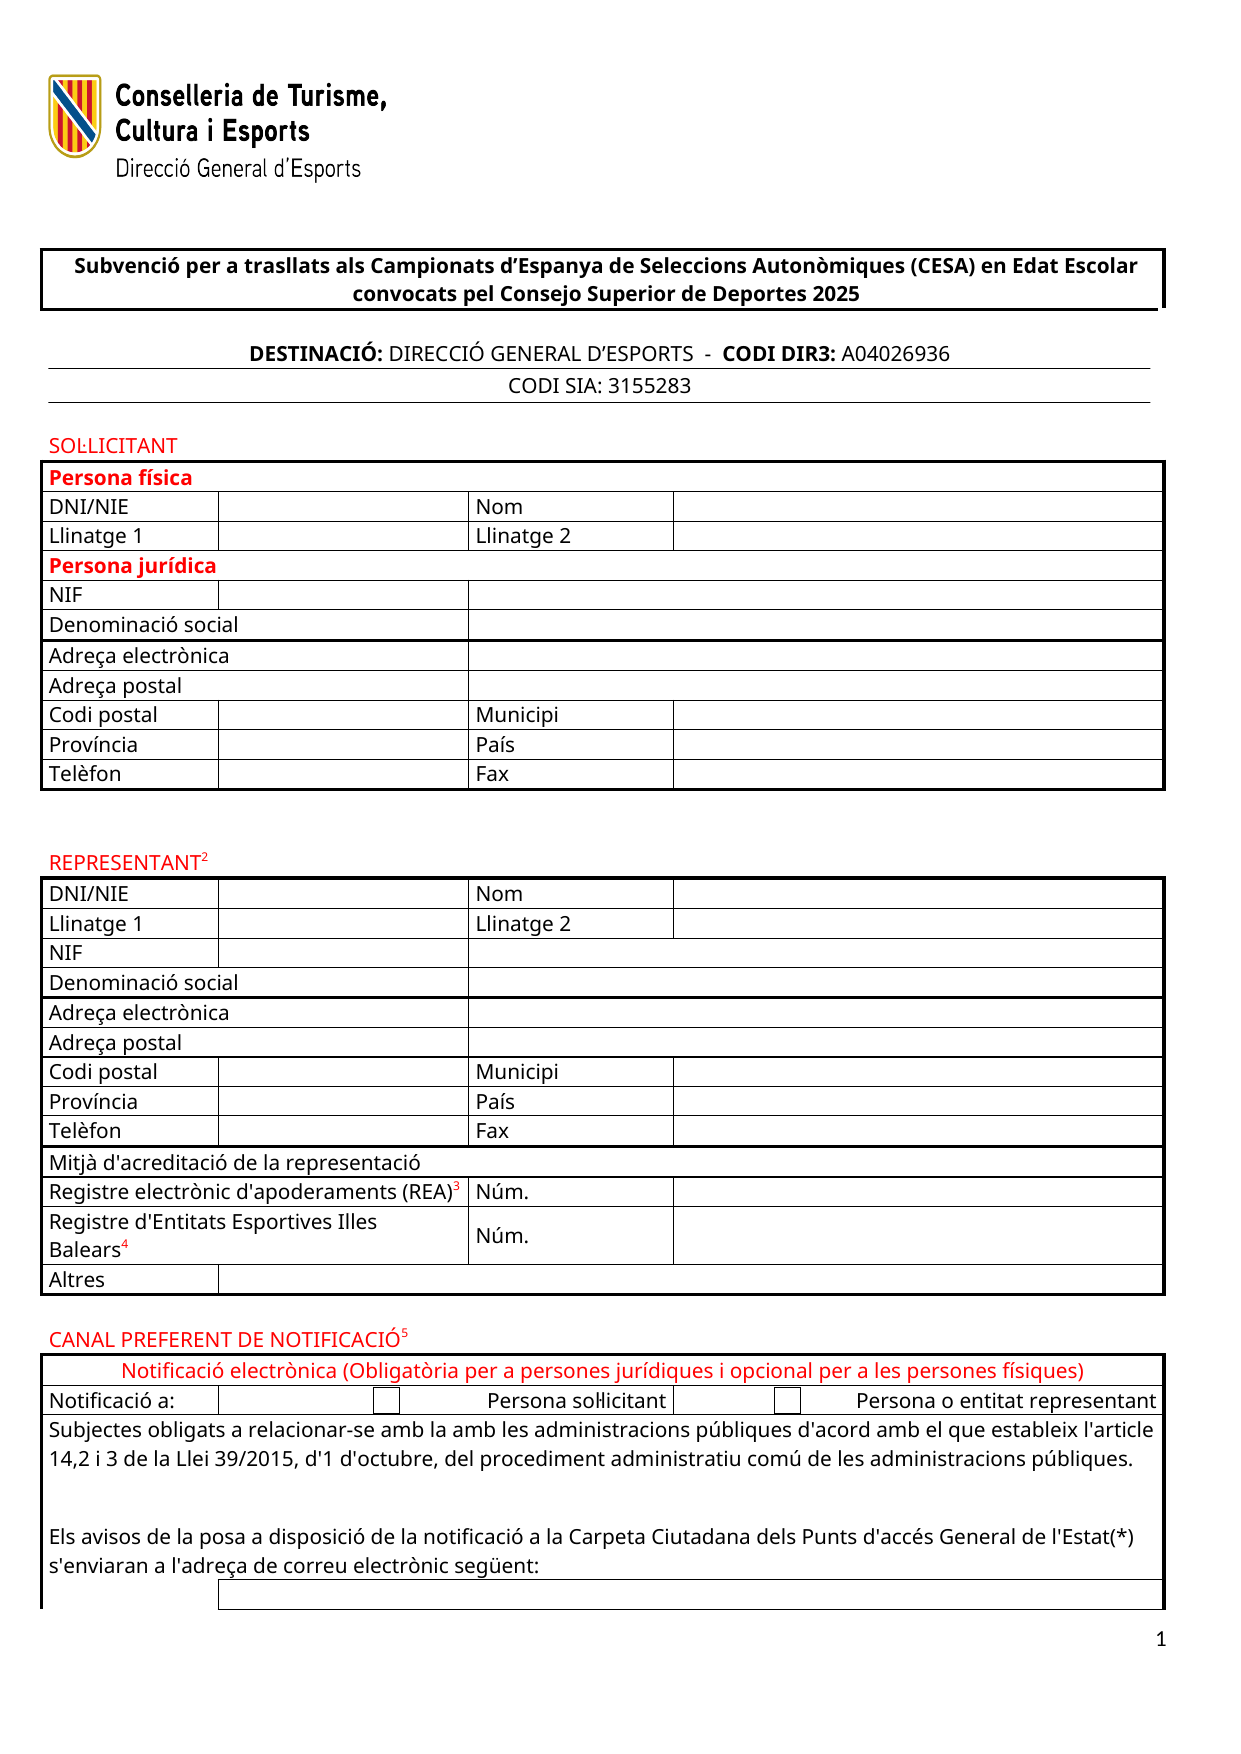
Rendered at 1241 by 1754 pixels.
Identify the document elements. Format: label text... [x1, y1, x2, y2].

table_cell [674, 880, 1162, 908]
table_cell Registre electrònic d'apoderaments (REA)3 [43, 1178, 468, 1206]
table_cell [219, 939, 468, 967]
table_cell [468, 1148, 673, 1176]
table_cell [1158, 1296, 1164, 1325]
table_cell Persona jurídica [43, 551, 1162, 579]
table_cell [931, 581, 1121, 609]
table_cell [219, 880, 468, 908]
table_cell [931, 1494, 1121, 1522]
table_cell Llinatge 1 [43, 909, 218, 937]
table_cell [218, 791, 468, 848]
table_cell [674, 760, 1162, 788]
table_cell [41, 1296, 218, 1325]
table_cell [469, 968, 1162, 996]
table_cell [674, 939, 931, 967]
table_cell [674, 431, 931, 459]
table_cell Denominació social [43, 610, 468, 638]
table_cell [1138, 431, 1158, 459]
table_cell [219, 522, 468, 550]
table_cell Notificació electrònica (Obligatòria per a persones jurídiques i opcional per a les persones físiques) [43, 1356, 1162, 1385]
table_cell [219, 1087, 468, 1115]
table_cell Els avisos de la posa a disposició de la notificació a la Carpeta Ciutadana dels Punts d'accés General de l'Estat(*) s'enviaran a l'adreça de correu electrònic següent: [43, 1523, 1162, 1579]
table_cell [1121, 848, 1137, 876]
table_cell [468, 1296, 673, 1325]
table_cell Persona sol·licitant [219, 1386, 673, 1414]
table_cell Altres [43, 1265, 218, 1293]
picture [40, 68, 394, 189]
table_cell [674, 522, 1162, 550]
table_cell [1138, 848, 1158, 876]
table_cell [468, 848, 673, 876]
table_cell [674, 1116, 1162, 1145]
table_cell [468, 431, 673, 459]
table_cell Llinatge 2 [469, 909, 673, 937]
table_cell Codi postal [43, 701, 218, 729]
table_cell [931, 1325, 1121, 1353]
table_cell [931, 939, 1121, 967]
table_cell [1158, 1325, 1164, 1353]
table_cell Codi postal [43, 1058, 218, 1086]
table_cell [219, 909, 468, 937]
table_cell [1158, 431, 1164, 459]
table_cell Llinatge 1 [43, 522, 218, 550]
table_cell Adreça postal [43, 1028, 468, 1056]
table_cell [218, 1494, 468, 1522]
table_cell Municipi [469, 701, 673, 729]
table_cell [468, 1325, 673, 1353]
table_cell [469, 939, 673, 967]
table_cell Província [43, 1087, 218, 1115]
table_cell [469, 671, 1162, 699]
table_cell [218, 1296, 468, 1325]
table_cell [469, 1028, 1162, 1056]
table_cell [469, 581, 673, 609]
table_cell [674, 730, 1162, 758]
table_cell [41, 791, 218, 848]
table_cell Fax [469, 1116, 673, 1145]
table_cell [219, 581, 468, 609]
table_cell [674, 791, 931, 848]
table_cell [1158, 791, 1164, 848]
table_cell [1138, 1148, 1162, 1176]
table_cell [674, 1178, 1162, 1206]
table_cell Telèfon [43, 760, 218, 788]
table_cell CANAL PREFERENT DE NOTIFICACIÓ5 [41, 1325, 468, 1353]
table_cell [931, 791, 1121, 848]
table_cell País [469, 1087, 673, 1115]
table_cell [469, 642, 1162, 670]
table_cell [468, 1494, 673, 1522]
table_cell [674, 1087, 1162, 1115]
table_cell [219, 730, 468, 758]
table_cell [674, 701, 1162, 729]
table_cell Mitjà d'acreditació de la representació [43, 1148, 468, 1176]
table_cell Municipi [469, 1058, 673, 1086]
table_cell [931, 431, 1121, 459]
table_cell Persona o entitat representant [674, 1386, 1162, 1414]
table_cell [931, 1148, 1121, 1176]
table_cell [219, 1116, 468, 1145]
table_cell Adreça postal [43, 671, 468, 699]
table_cell SOL·LICITANT [41, 431, 468, 459]
table_cell Telèfon [43, 1116, 218, 1145]
table_cell Persona física [43, 463, 1162, 491]
table_cell [1138, 1296, 1158, 1325]
table_cell [1138, 939, 1162, 967]
table_cell REPRESENTANT2 [41, 848, 468, 876]
table_cell [469, 610, 1162, 638]
table_cell [674, 492, 1162, 521]
table_cell [674, 848, 931, 876]
table_cell NIF [43, 581, 218, 609]
table_cell [1158, 848, 1164, 876]
table_cell Núm. [469, 1207, 673, 1264]
table_cell [468, 791, 673, 848]
table_cell Fax [469, 760, 673, 788]
table_cell [931, 848, 1121, 876]
table_cell [219, 492, 468, 521]
table_cell [219, 1265, 1162, 1293]
table_cell [674, 1494, 931, 1522]
table_cell [674, 1296, 931, 1325]
table_header Subvenció per a trasllats als Campionats d’Espanya de Seleccions Autonòmiques (CESA) en Edat Escolar convocats pel Consejo Superior de Deportes 2025 [43, 251, 1162, 308]
table_cell [1138, 1494, 1162, 1522]
table_cell Nom [469, 880, 673, 908]
table_cell [43, 1579, 218, 1609]
table_cell [931, 1296, 1121, 1325]
table_cell Denominació social [43, 968, 468, 996]
table_cell País [469, 730, 673, 758]
table_cell [1138, 791, 1158, 848]
table_cell Adreça electrònica [43, 999, 468, 1027]
table_cell DESTINACIÓ: DIRECCIÓ GENERAL D’ESPORTS - CODI DIR3: A04026936 CODI SIA: 3155283 [41, 311, 1158, 431]
table_cell [674, 1148, 931, 1176]
table_cell Núm. [469, 1178, 673, 1206]
table_cell [1121, 431, 1137, 459]
table_cell [674, 1325, 931, 1353]
table_cell [1121, 791, 1137, 848]
table_cell [1121, 1148, 1137, 1176]
table_cell [43, 1494, 218, 1522]
table_cell DNI/NIE [43, 880, 218, 908]
table_cell [674, 909, 1162, 937]
table_cell [1121, 1296, 1137, 1325]
table_cell Llinatge 2 [469, 522, 673, 550]
table_cell [1158, 308, 1164, 431]
table_cell Província [43, 730, 218, 758]
table_cell [1138, 1325, 1158, 1353]
table_cell [674, 1058, 1162, 1086]
table_cell Notificació a: [43, 1386, 218, 1414]
table_cell [1121, 1494, 1137, 1522]
table_cell [1121, 1325, 1137, 1353]
table_cell [1138, 581, 1162, 609]
table_cell [674, 581, 931, 609]
table_cell DNI/NIE [43, 492, 218, 521]
table_cell Adreça electrònica [43, 642, 468, 670]
table_cell Registre d'Entitats Esportives Illes Balears4 [43, 1207, 468, 1264]
table_cell [219, 1058, 468, 1086]
table_cell [219, 760, 468, 788]
table_cell NIF [43, 939, 218, 967]
table_cell [1121, 939, 1137, 967]
table_cell [1121, 581, 1137, 609]
table_cell [219, 701, 468, 729]
table_cell [219, 1580, 1162, 1609]
table_cell [469, 999, 1162, 1027]
table_cell [674, 1207, 1162, 1264]
table_cell Nom [469, 492, 673, 521]
table_cell Subjectes obligats a relacionar-se amb la amb les administracions públiques d'acord amb el que estableix l'article 14,2 i 3 de la Llei 39/2015, d'1 d'octubre, del procediment administratiu comú de les administracions públiques. [43, 1415, 1162, 1494]
